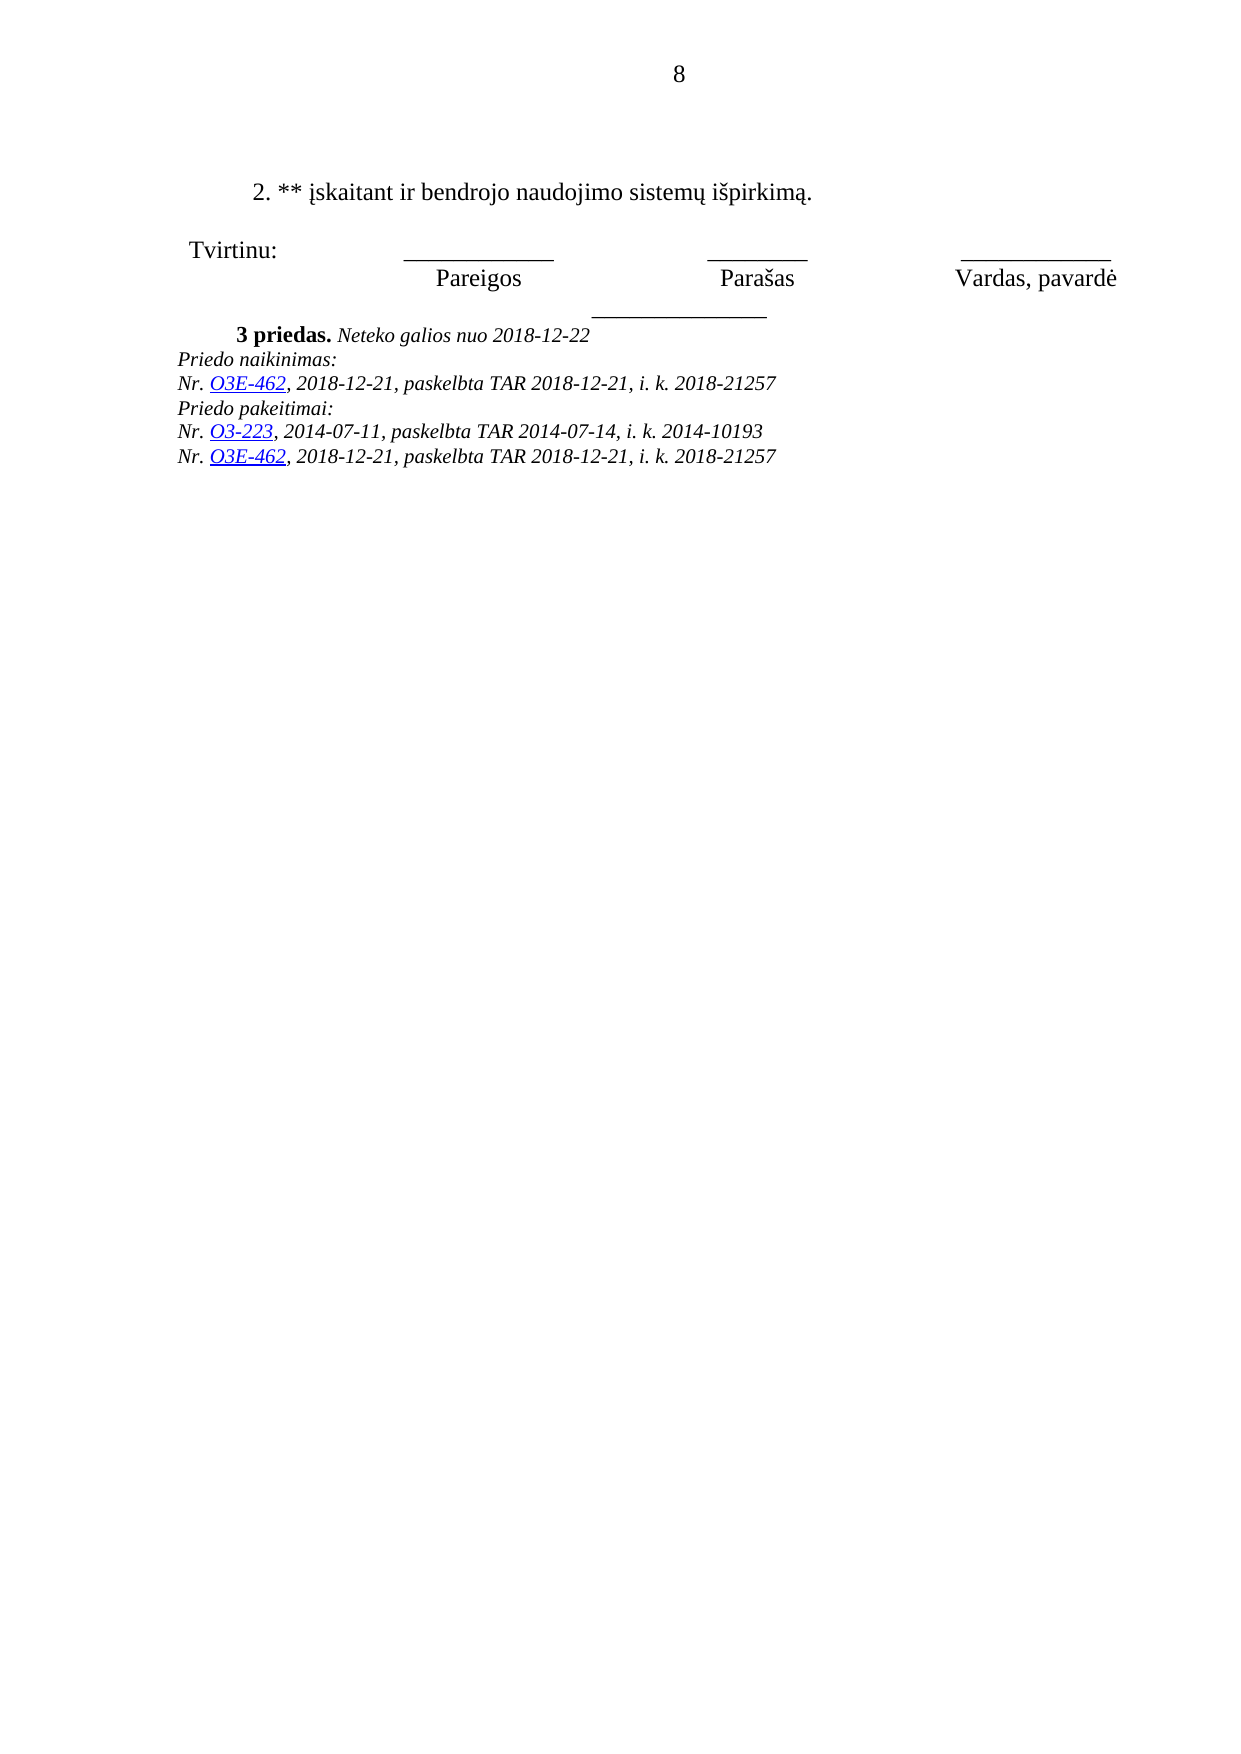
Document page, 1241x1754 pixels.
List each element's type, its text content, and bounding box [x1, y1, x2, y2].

table_header ____________ Vardas, pavardė [890, 235, 1181, 292]
text Priedo naikinimas: [177, 347, 1181, 371]
table_header ________ Parašas [624, 235, 890, 292]
text Nr. O3E-462, 2018-12-21, paskelbta TAR 2018-12-21, i. k. 2018-21257 [177, 371, 1181, 395]
text ______________ [177, 292, 1181, 321]
text Priedo pakeitimai: [177, 395, 1181, 419]
text 2. ** įskaitant ir bendrojo naudojimo sistemų išpirkimą. [177, 177, 1181, 206]
text Nr. O3-223, 2014-07-11, paskelbta TAR 2014-07-14, i. k. 2014-10193 [177, 419, 1181, 443]
text Nr. O3E-462, 2018-12-21, paskelbta TAR 2018-12-21, i. k. 2018-21257 [177, 443, 1181, 468]
table_header Tvirtinu: [177, 235, 333, 292]
table_header ____________ Pareigos [333, 235, 624, 292]
text 3 priedas. Neteko galios nuo 2018-12-22 [177, 321, 1181, 347]
